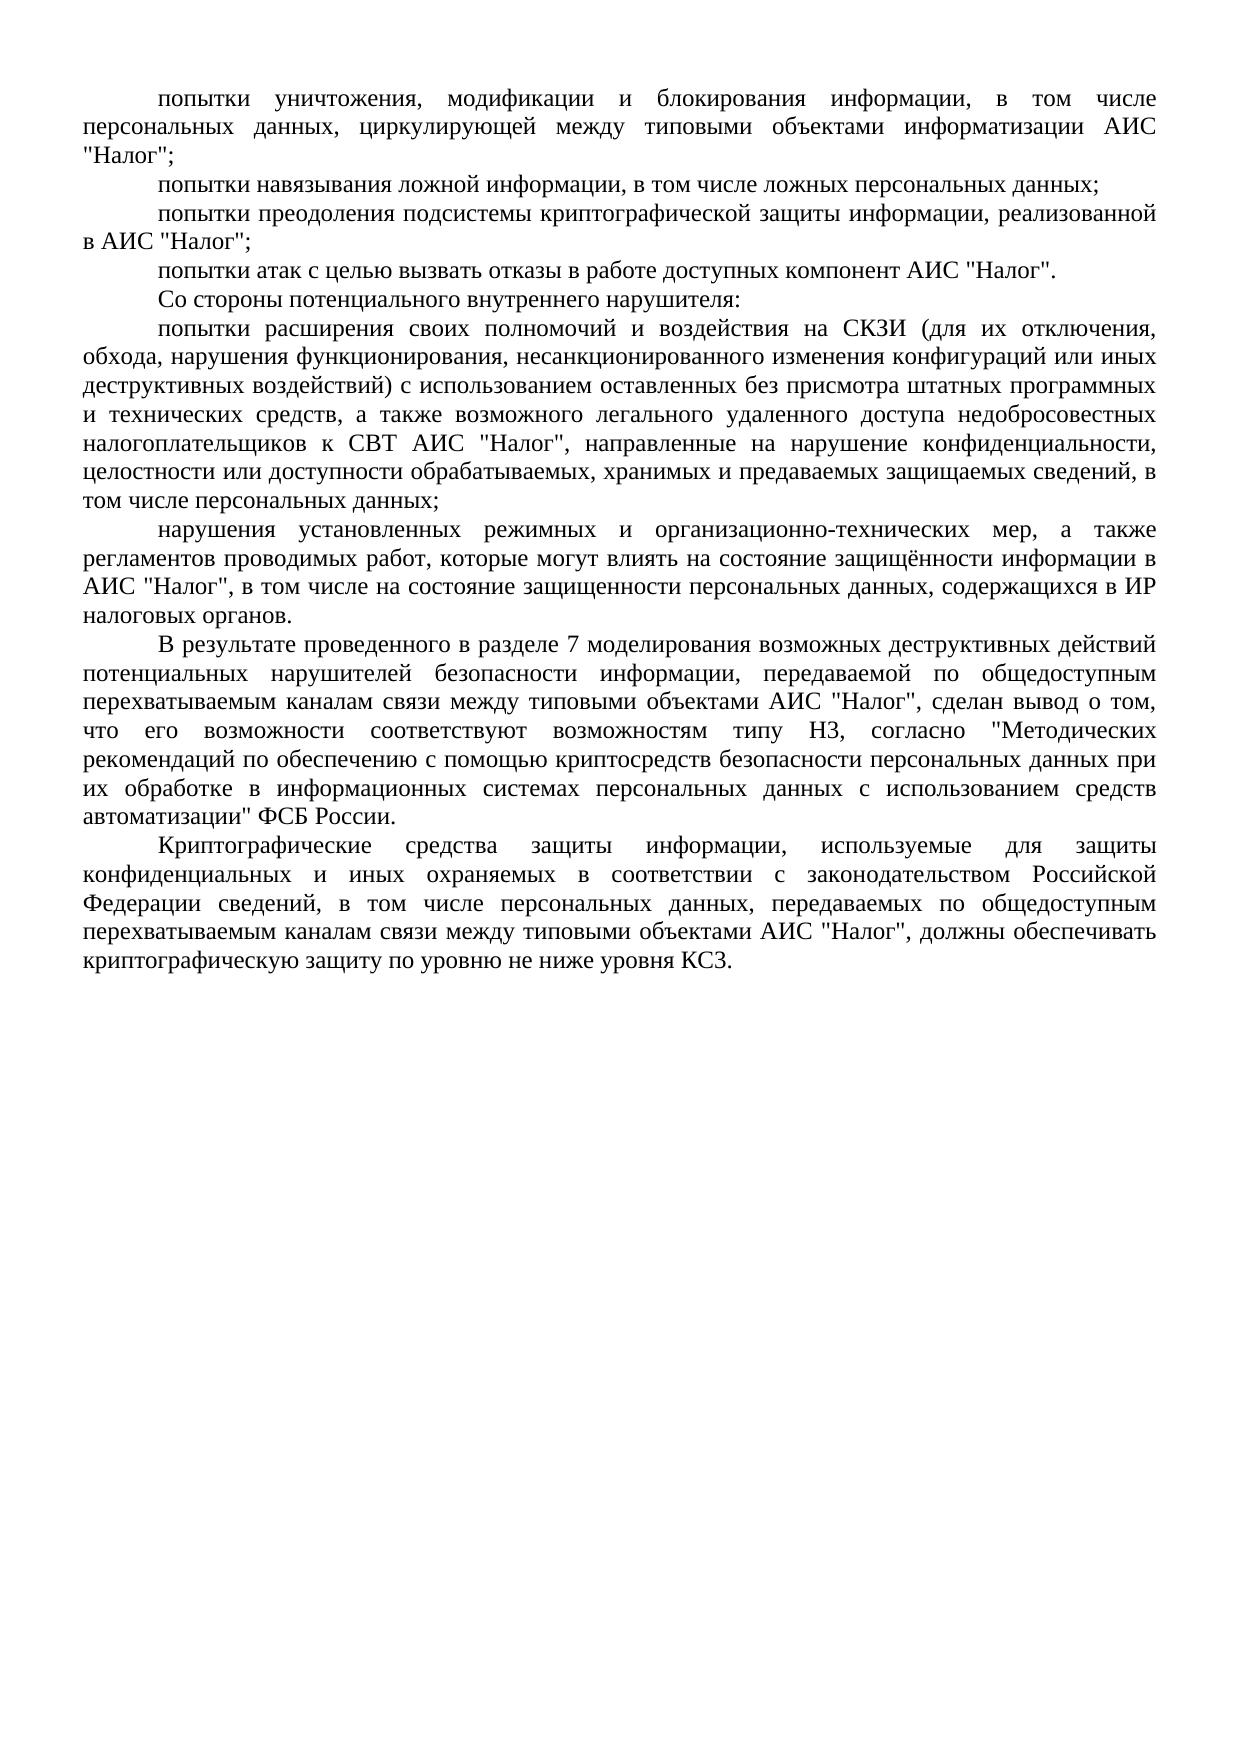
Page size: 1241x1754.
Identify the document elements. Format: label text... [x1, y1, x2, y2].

text В результате проведенного в разделе 7 моделирования возможных деструктивных действий потенциальных нарушителей безопасности информации, передаваемой по общедоступным перехватываемым каналам связи между типовыми объектами АИС "Налог", сделан вывод о том, что его возможности соответствуют возможностям типу Н3, согласно "Методических рекомендаций по обеспечению с помощью криптосредств безопасности персональных данных при их обработке в информационных системах персональных данных с использованием средств автоматизации" ФСБ России. [83, 629, 1157, 830]
text Со стороны потенциального внутреннего нарушителя: [83, 284, 1157, 313]
text Криптографические средства защиты информации, используемые для защиты конфиденциальных и иных охраняемых в соответствии с законодательством Российской Федерации сведений, в том числе персональных данных, передаваемых по общедоступным перехватываемым каналам связи между типовыми объектами АИС "Налог", должны обеспечивать криптографическую защиту по уровню не ниже уровня КС3. [83, 830, 1157, 974]
text попытки навязывания ложной информации, в том числе ложных персональных данных; [83, 169, 1157, 198]
text попытки расширения своих полномочий и воздействия на СКЗИ (для их отключения, обхода, нарушения функционирования, несанкционированного изменения конфигураций или иных деструктивных воздействий) с использованием оставленных без присмотра штатных программных и технических средств, а также возможного легального удаленного доступа недобросовестных налогоплательщиков к СВТ АИС "Налог", направленные на нарушение конфиденциальности, целостности или доступности обрабатываемых, хранимых и предаваемых защищаемых сведений, в том числе персональных данных; [83, 313, 1157, 514]
text нарушения установленных режимных и организационно-технических мер, а также регламентов проводимых работ, которые могут влиять на состояние защищённости информации в АИС "Налог", в том числе на состояние защищенности персональных данных, содержащихся в ИР налоговых органов. [83, 514, 1157, 629]
text попытки уничтожения, модификации и блокирования информации, в том числе персональных данных, циркулирующей между типовыми объектами информатизации АИС "Налог"; [83, 83, 1157, 169]
text попытки преодоления подсистемы криптографической защиты информации, реализованной в АИС "Налог"; [83, 198, 1157, 255]
text попытки атак с целью вызвать отказы в работе доступных компонент АИС "Налог". [83, 255, 1157, 284]
